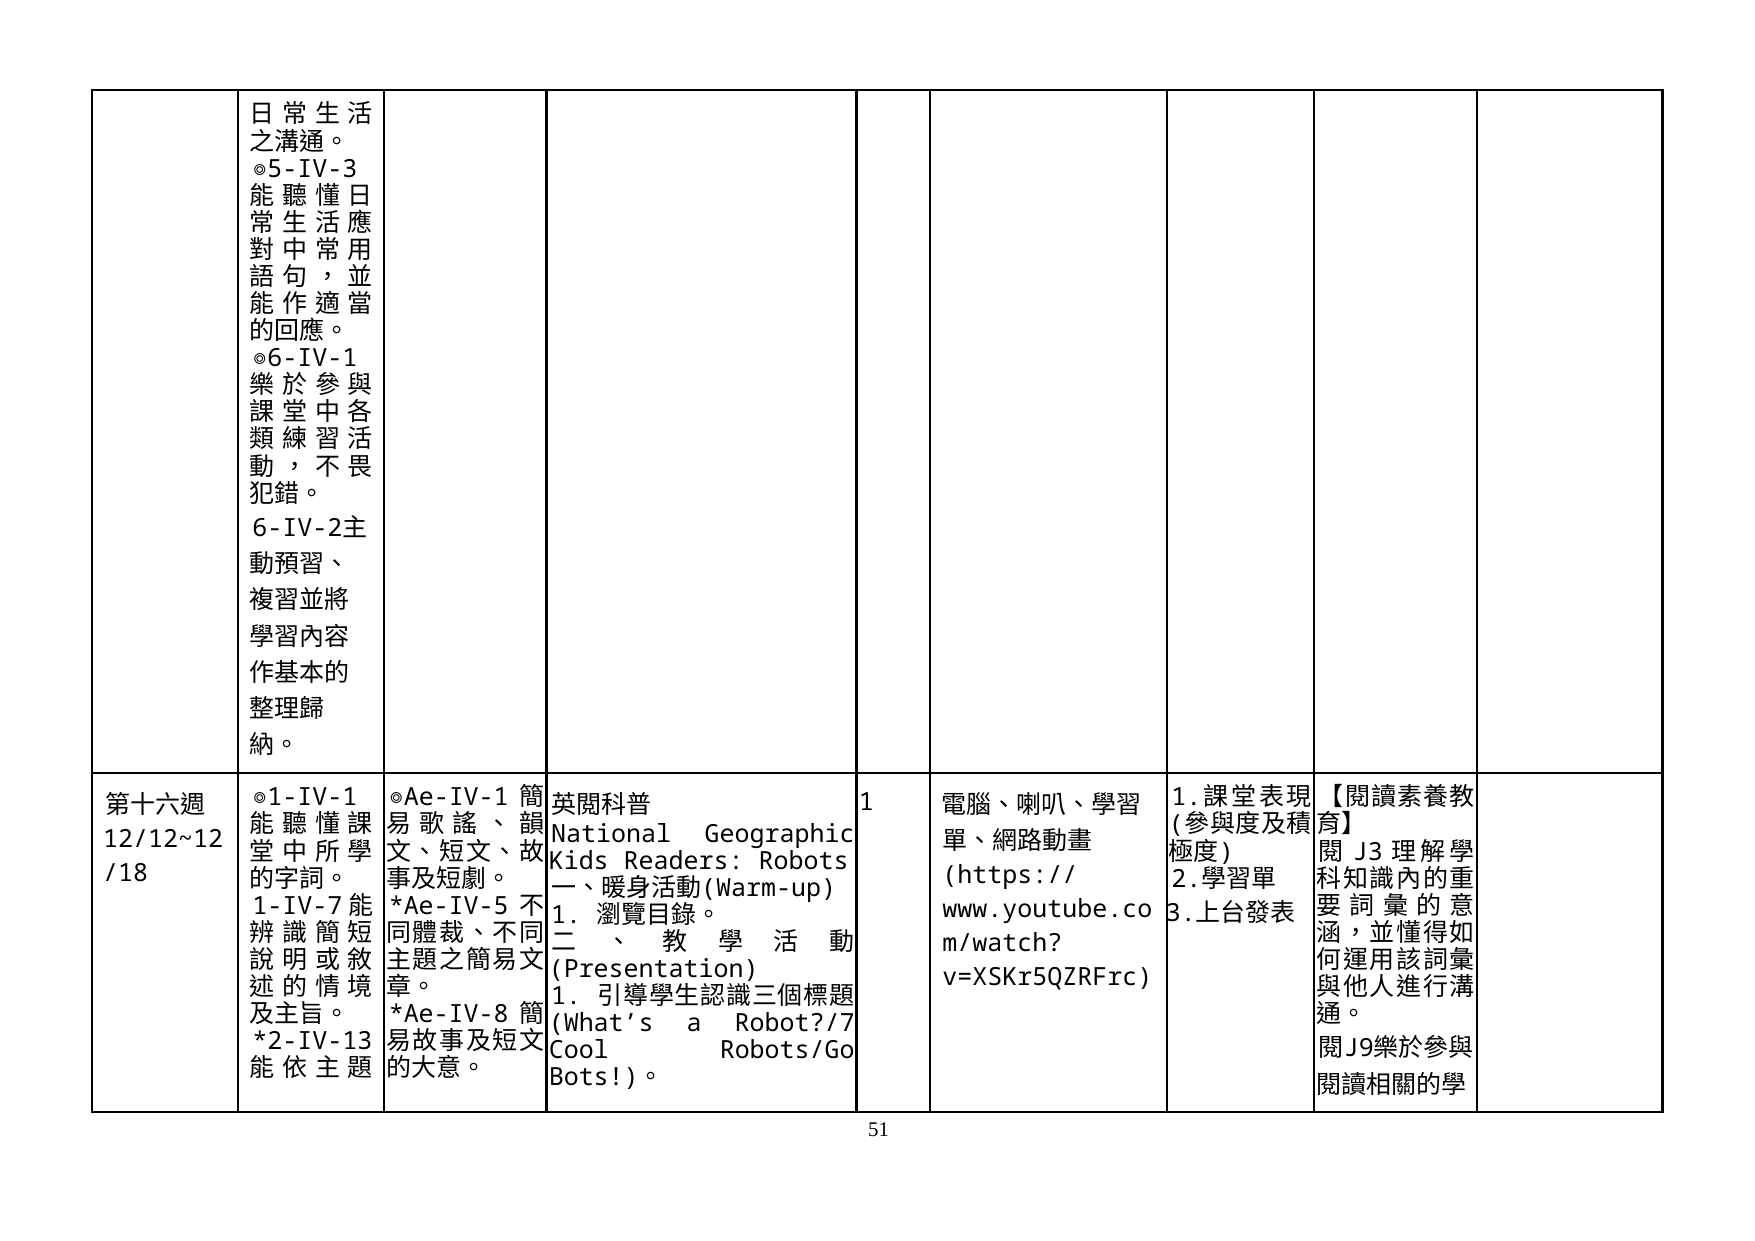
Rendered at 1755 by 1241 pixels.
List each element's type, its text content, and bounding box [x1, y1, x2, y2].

table_cell ◎1-IV-1能聽懂課堂中所學的字詞。 1-IV-7能辨識簡短說明或敘述的情境及主旨。 *2-IV-13能依主題 [239, 774, 383, 1111]
table_cell [385, 91, 545, 772]
table_cell 日常生活之溝通。 ◎5-IV-3能聽懂日常生活應對中常用語句，並能作適當的回應。 ◎6-IV-1樂於參與課堂中各類練習活動，不畏犯錯。 6-IV-2主動預習、複習並將學習內容作基本的整理歸納。 [239, 91, 383, 772]
table_cell 英閲科普 National Geographic Kids Readers: Robots 一、暖身活動(Warm-up) 1. 瀏覽目錄。 二、教學活動(Presentation) 1. 引導學生認識三個標題(What’s a Robot?/7 Cool Robots/Go Bots!)。 [548, 774, 855, 1111]
table_cell 1.課堂表現(參與度及積極度) 2.學習單 3.上台發表 [1168, 774, 1313, 1111]
table_cell [1478, 774, 1661, 1111]
table_cell [548, 91, 855, 772]
table_cell [1478, 91, 1661, 772]
table_cell [93, 91, 237, 772]
table_cell [1168, 91, 1313, 772]
table_cell ◎Ae-IV-1簡易歌謠、韻文、短文、故事及短劇。 *Ae-IV-5不同體裁、不同主題之簡易文章。 *Ae-IV-8簡易故事及短文的大意。 [385, 774, 545, 1111]
table_cell 電腦、喇叭、學習單、網路動畫(https://www.youtube.com/watch?v=XSKr5QZRFrc) [931, 774, 1166, 1111]
table_cell [858, 91, 929, 772]
table_cell [1315, 91, 1476, 772]
table_cell 【閱讀素養教育】 閱J3理解學科知識內的重要詞彙的意涵，並懂得如何運用該詞彙與他人進行溝通。 閱J9樂於參與閱讀相關的學 [1315, 774, 1476, 1111]
table_cell 第十六週12/12~12/18 [93, 774, 237, 1111]
table_cell [931, 91, 1166, 772]
table_cell 1 [858, 774, 929, 1111]
